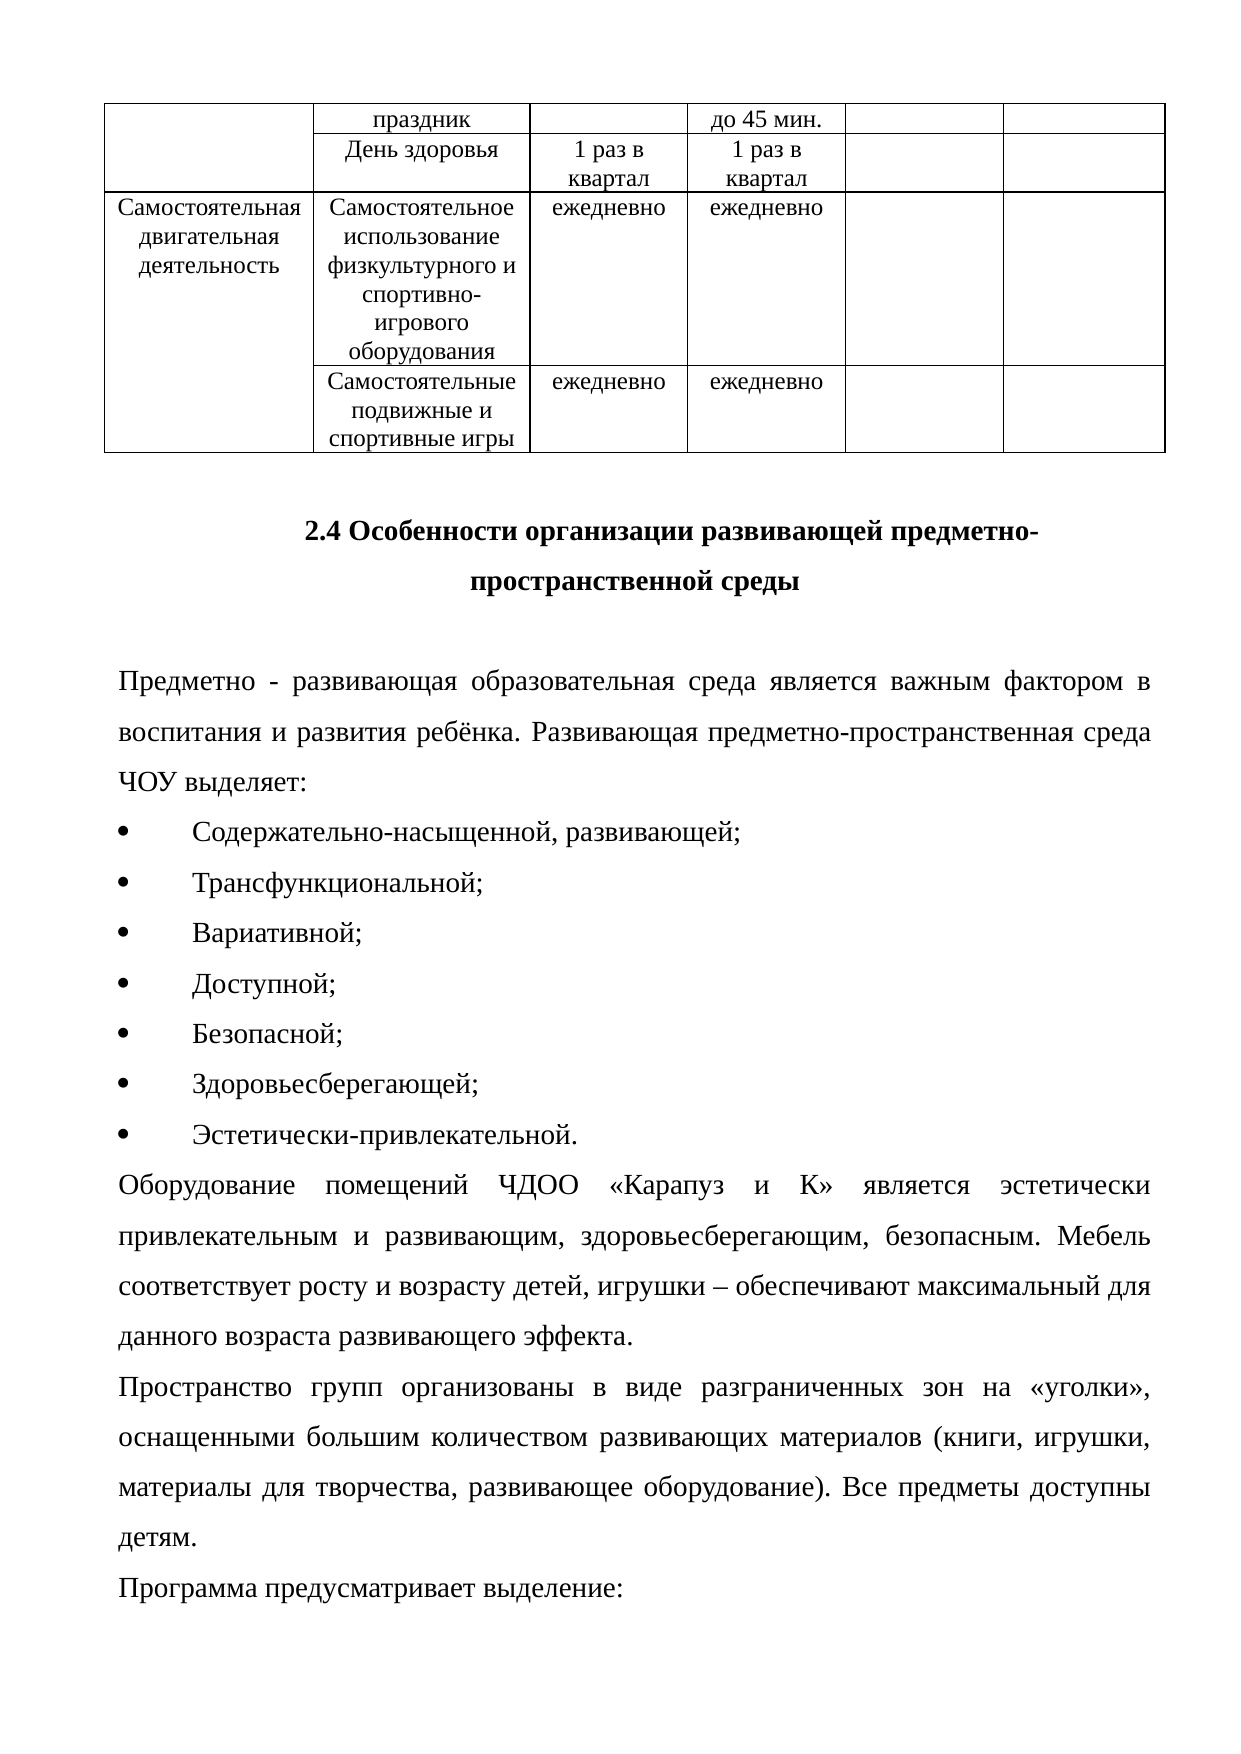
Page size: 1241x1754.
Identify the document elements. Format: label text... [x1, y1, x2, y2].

table_cell 1 раз в квартал [688, 134, 845, 191]
text Пространство групп организованы в виде разграниченных зон на «уголки», оснащенными большим количеством развивающих материалов (книги, игрушки, материалы для творчества, развивающее оборудование). Все предметы доступны детям. [118, 1369, 1152, 1553]
table_cell ежедневно [531, 366, 687, 452]
table_cell [846, 104, 1003, 133]
table_cell День здоровья [314, 134, 529, 191]
text 2.4 Особенности организации развивающей предметно-пространственной среды [118, 513, 1152, 596]
table_cell [105, 104, 313, 191]
list Вариативной; [118, 915, 1152, 949]
table_cell до 45 мин. [688, 104, 845, 133]
table_cell Самостоятельные подвижные и спортивные игры [314, 366, 529, 452]
list Эстетически-привлекательной. [118, 1117, 1152, 1151]
text Оборудование помещений ЧДОО «Карапуз и К» является эстетически привлекательным и развивающим, здоровьесберегающим, безопасным. Мебель соответствует росту и возрасту детей, игрушки – обеспечивают максимальный для данного возраста развивающего эффекта. [118, 1167, 1152, 1352]
table_cell ежедневно [531, 193, 687, 365]
list Здоровьесберегающей; [118, 1067, 1152, 1100]
table_cell ежедневно [688, 193, 845, 365]
table_cell Самостоятельная двигательная деятельность [105, 193, 313, 452]
text Программа предусматривает выделение: [118, 1570, 1152, 1603]
table_cell ежедневно [688, 366, 845, 452]
list Трансфункциональной; [118, 865, 1152, 898]
table_cell [1004, 366, 1164, 452]
table_cell [846, 366, 1003, 452]
text Предметно - развивающая образовательная среда является важным фактором в воспитания и развития ребёнка. Развивающая предметно-пространственная среда ЧОУ выделяет: [118, 663, 1152, 798]
table_cell [846, 134, 1003, 191]
table_cell [1004, 134, 1164, 191]
table_cell Самостоятельное использование физкультурного и спортивно-игрового оборудования [314, 193, 529, 365]
table_cell [846, 193, 1003, 365]
table_cell [1004, 104, 1164, 133]
table_cell [1004, 193, 1164, 365]
list Содержательно-насыщенной, развивающей; [118, 814, 1152, 848]
table_cell - [531, 104, 687, 133]
list Безопасной; [118, 1016, 1152, 1050]
table_cell 1 раз в квартал [531, 134, 687, 191]
table_cell праздник [314, 104, 529, 133]
list Доступной; [118, 966, 1152, 999]
